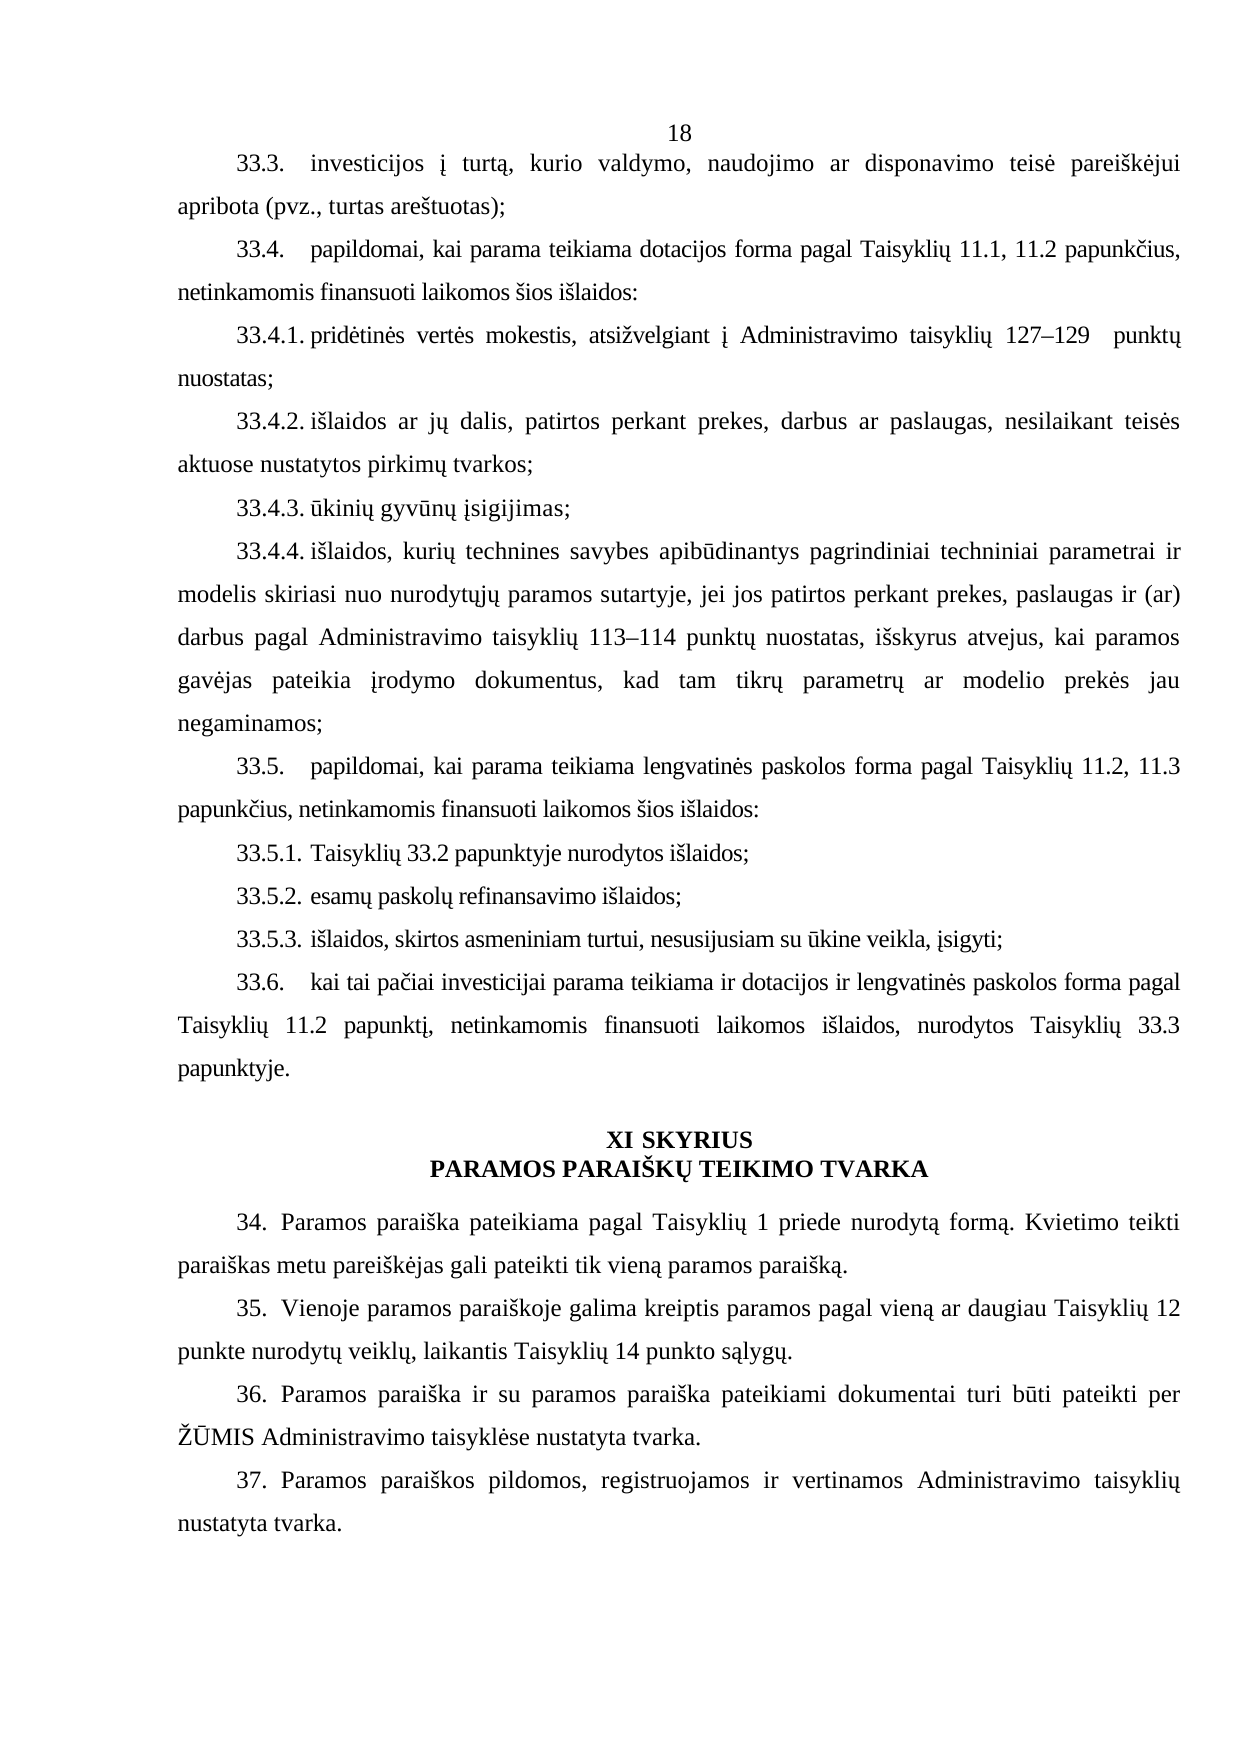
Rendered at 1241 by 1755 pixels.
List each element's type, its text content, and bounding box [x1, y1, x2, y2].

text 33.3. investicijos į turtą, kurio valdymo, naudojimo ar disponavimo teisė pareiškėjui apribota (pvz., turtas areštuotas); [177, 148, 1181, 219]
text 33.4.3. ūkinių gyvūnų įsigijimas; [177, 493, 1181, 521]
text 33.5.1. Taisyklių 33.2 papunktyje nurodytos išlaidos; [177, 838, 1181, 866]
text 37. Paramos paraiškos pildomos, registruojamos ir vertinamos Administravimo taisyklių nustatyta tvarka. [177, 1465, 1181, 1537]
text 33.5.2. esamų paskolų refinansavimo išlaidos; [177, 881, 1181, 909]
text PARAMOS PARAIŠKŲ TEIKIMO TVARKA [177, 1154, 1181, 1183]
text 33.4. papildomai, kai parama teikiama dotacijos forma pagal Taisyklių 11.1, 11.2 papunkčius, netinkamomis finansuoti laikomos šios išlaidos: [177, 234, 1181, 306]
text 35. Vienoje paramos paraiškoje galima kreiptis paramos pagal vieną ar daugiau Taisyklių 12 punkte nurodytų veiklų, laikantis Taisyklių 14 punkto sąlygų. [177, 1293, 1181, 1365]
text 33.6. kai tai pačiai investicijai parama teikiama ir dotacijos ir lengvatinės paskolos forma pagal Taisyklių 11.2 papunktį, netinkamomis finansuoti laikomos išlaidos, nurodytos Taisyklių 33.3 papunktyje. [177, 967, 1181, 1082]
text XI SKYRIUS [177, 1125, 1181, 1154]
text 33.4.4. išlaidos, kurių technines savybes apibūdinantys pagrindiniai techniniai parametrai ir modelis skiriasi nuo nurodytųjų paramos sutartyje, jei jos patirtos perkant prekes, paslaugas ir (ar) darbus pagal Administravimo taisyklių 113–114 punktų nuostatas, išskyrus atvejus, kai paramos gavėjas pateikia įrodymo dokumentus, kad tam tikrų parametrų ar modelio prekės jau negaminamos; [177, 536, 1181, 737]
text 33.4.1. pridėtinės vertės mokestis, atsižvelgiant į Administravimo taisyklių 127–129 punktų nuostatas; [177, 320, 1181, 392]
text 33.4.2. išlaidos ar jų dalis, patirtos perkant prekes, darbus ar paslaugas, nesilaikant teisės aktuose nustatytos pirkimų tvarkos; [177, 406, 1181, 478]
text 34. Paramos paraiška pateikiama pagal Taisyklių 1 priede nurodytą formą. Kvietimo teikti paraiškas metu pareiškėjas gali pateikti tik vieną paramos paraišką. [177, 1207, 1181, 1278]
text 36. Paramos paraiška ir su paramos paraiška pateikiami dokumentai turi būti pateikti per ŽŪMIS Administravimo taisyklėse nustatyta tvarka. [177, 1379, 1181, 1451]
text 33.5. papildomai, kai parama teikiama lengvatinės paskolos forma pagal Taisyklių 11.2, 11.3 papunkčius, netinkamomis finansuoti laikomos šios išlaidos: [177, 751, 1181, 823]
text 33.5.3. išlaidos, skirtos asmeniniam turtui, nesusijusiam su ūkine veikla, įsigyti; [177, 924, 1181, 953]
